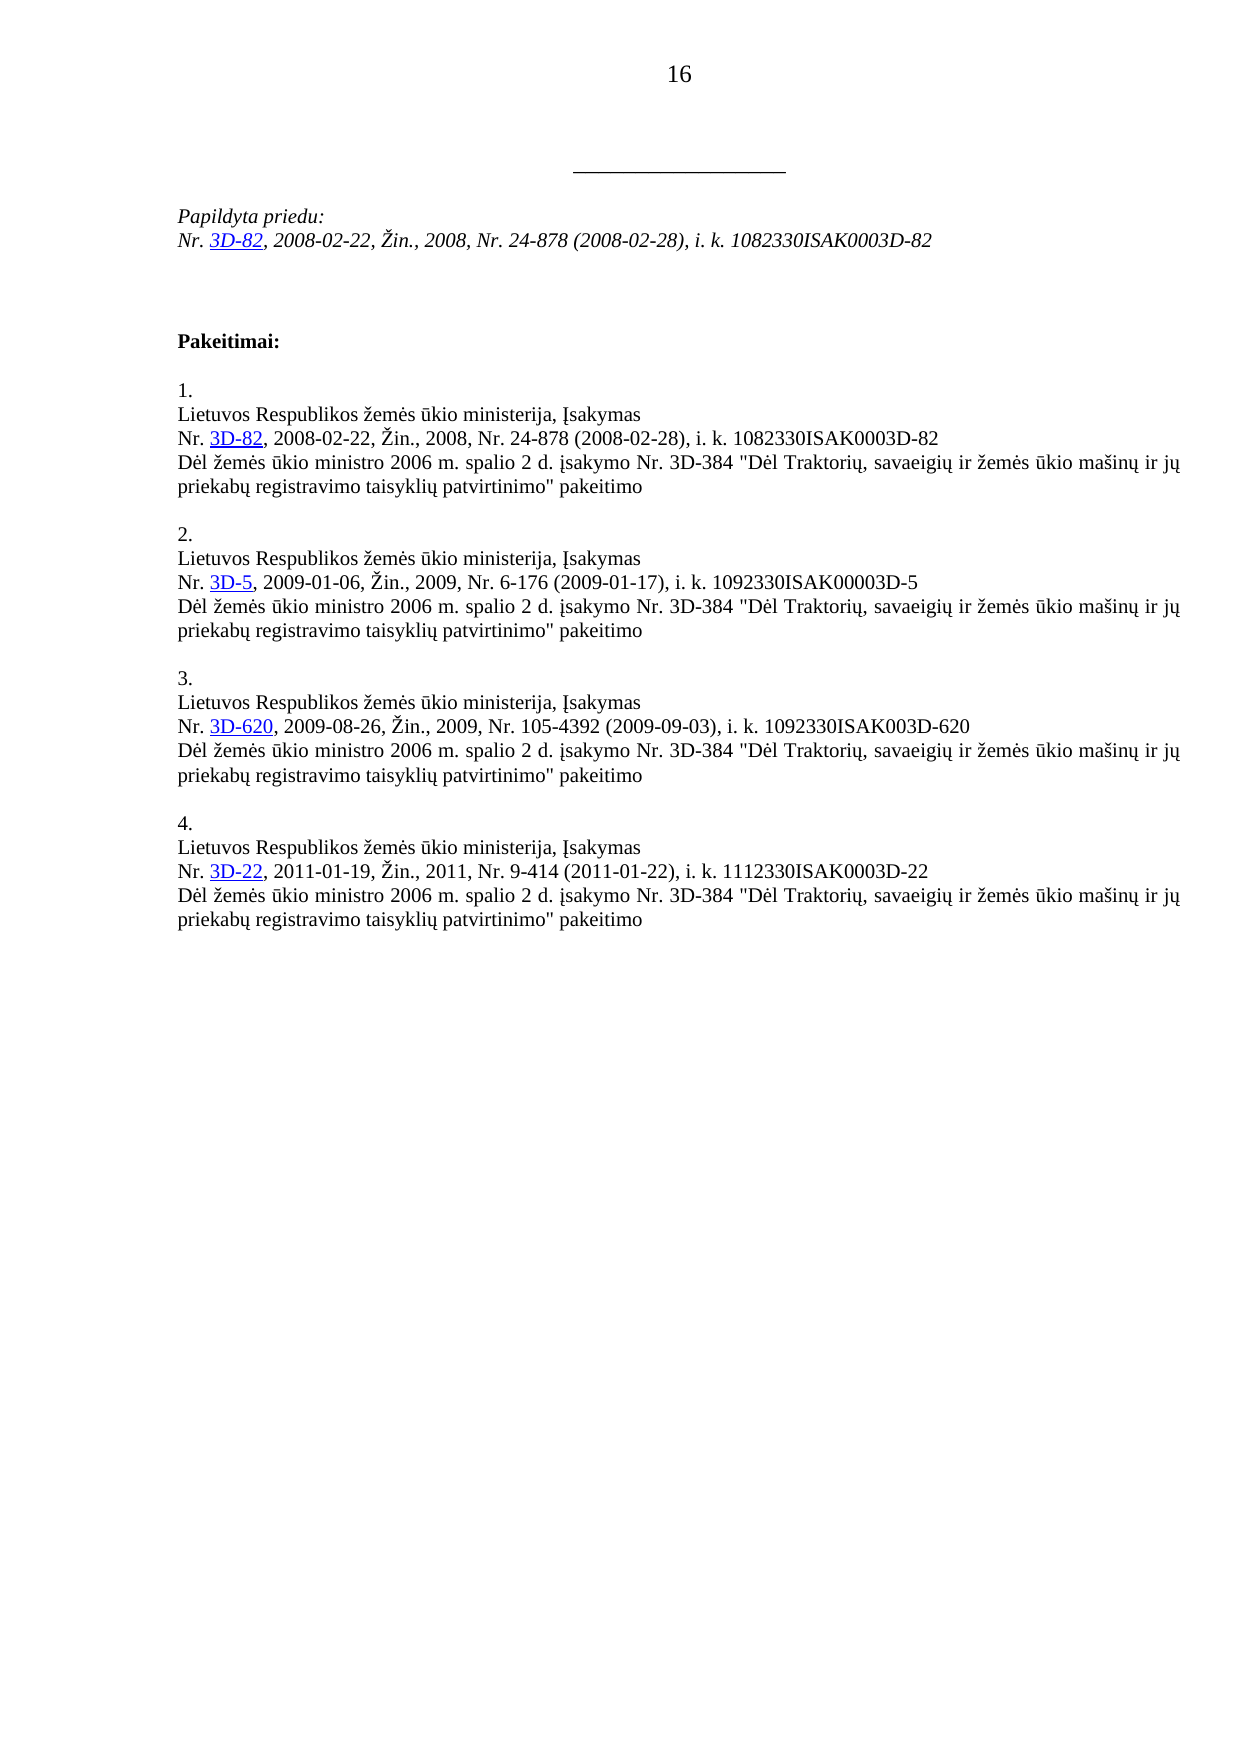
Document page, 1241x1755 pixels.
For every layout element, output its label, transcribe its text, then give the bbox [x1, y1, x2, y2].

text Lietuvos Respublikos žemės ūkio ministerija, Įsakymas [177, 690, 1181, 714]
text Lietuvos Respublikos žemės ūkio ministerija, Įsakymas [177, 835, 1181, 859]
text Nr. 3D-82, 2008-02-22, Žin., 2008, Nr. 24-878 (2008-02-28), i. k. 1082330ISAK0003D-82 [177, 426, 1181, 450]
text Dėl žemės ūkio ministro 2006 m. spalio 2 d. įsakymo Nr. 3D-384 "Dėl Traktorių, savaeigių ir žemės ūkio mašinų ir jų priekabų registravimo taisyklių patvirtinimo" pakeitimo [177, 738, 1181, 787]
text Dėl žemės ūkio ministro 2006 m. spalio 2 d. įsakymo Nr. 3D-384 "Dėl Traktorių, savaeigių ir žemės ūkio mašinų ir jų priekabų registravimo taisyklių patvirtinimo" pakeitimo [177, 594, 1181, 642]
text Pakeitimai: [177, 329, 1181, 353]
text Dėl žemės ūkio ministro 2006 m. spalio 2 d. įsakymo Nr. 3D-384 "Dėl Traktorių, savaeigių ir žemės ūkio mašinų ir jų priekabų registravimo taisyklių patvirtinimo" pakeitimo [177, 450, 1181, 498]
text _________________ [177, 147, 1181, 176]
text Nr. 3D-620, 2009-08-26, Žin., 2009, Nr. 105-4392 (2009-09-03), i. k. 1092330ISAK003D-620 [177, 714, 1181, 738]
text Dėl žemės ūkio ministro 2006 m. spalio 2 d. įsakymo Nr. 3D-384 "Dėl Traktorių, savaeigių ir žemės ūkio mašinų ir jų priekabų registravimo taisyklių patvirtinimo" pakeitimo [177, 883, 1181, 931]
text Nr. 3D-5, 2009-01-06, Žin., 2009, Nr. 6-176 (2009-01-17), i. k. 1092330ISAK00003D-5 [177, 570, 1181, 594]
text 2. [177, 522, 1181, 546]
text Papildyta priedu: [177, 204, 1181, 228]
text Nr. 3D-82, 2008-02-22, Žin., 2008, Nr. 24-878 (2008-02-28), i. k. 1082330ISAK0003D-82 [177, 228, 1181, 252]
text 3. [177, 666, 1181, 690]
text Lietuvos Respublikos žemės ūkio ministerija, Įsakymas [177, 546, 1181, 570]
text 4. [177, 811, 1181, 835]
text Lietuvos Respublikos žemės ūkio ministerija, Įsakymas [177, 402, 1181, 426]
text Nr. 3D-22, 2011-01-19, Žin., 2011, Nr. 9-414 (2011-01-22), i. k. 1112330ISAK0003D-22 [177, 859, 1181, 883]
text 1. [177, 377, 1181, 402]
